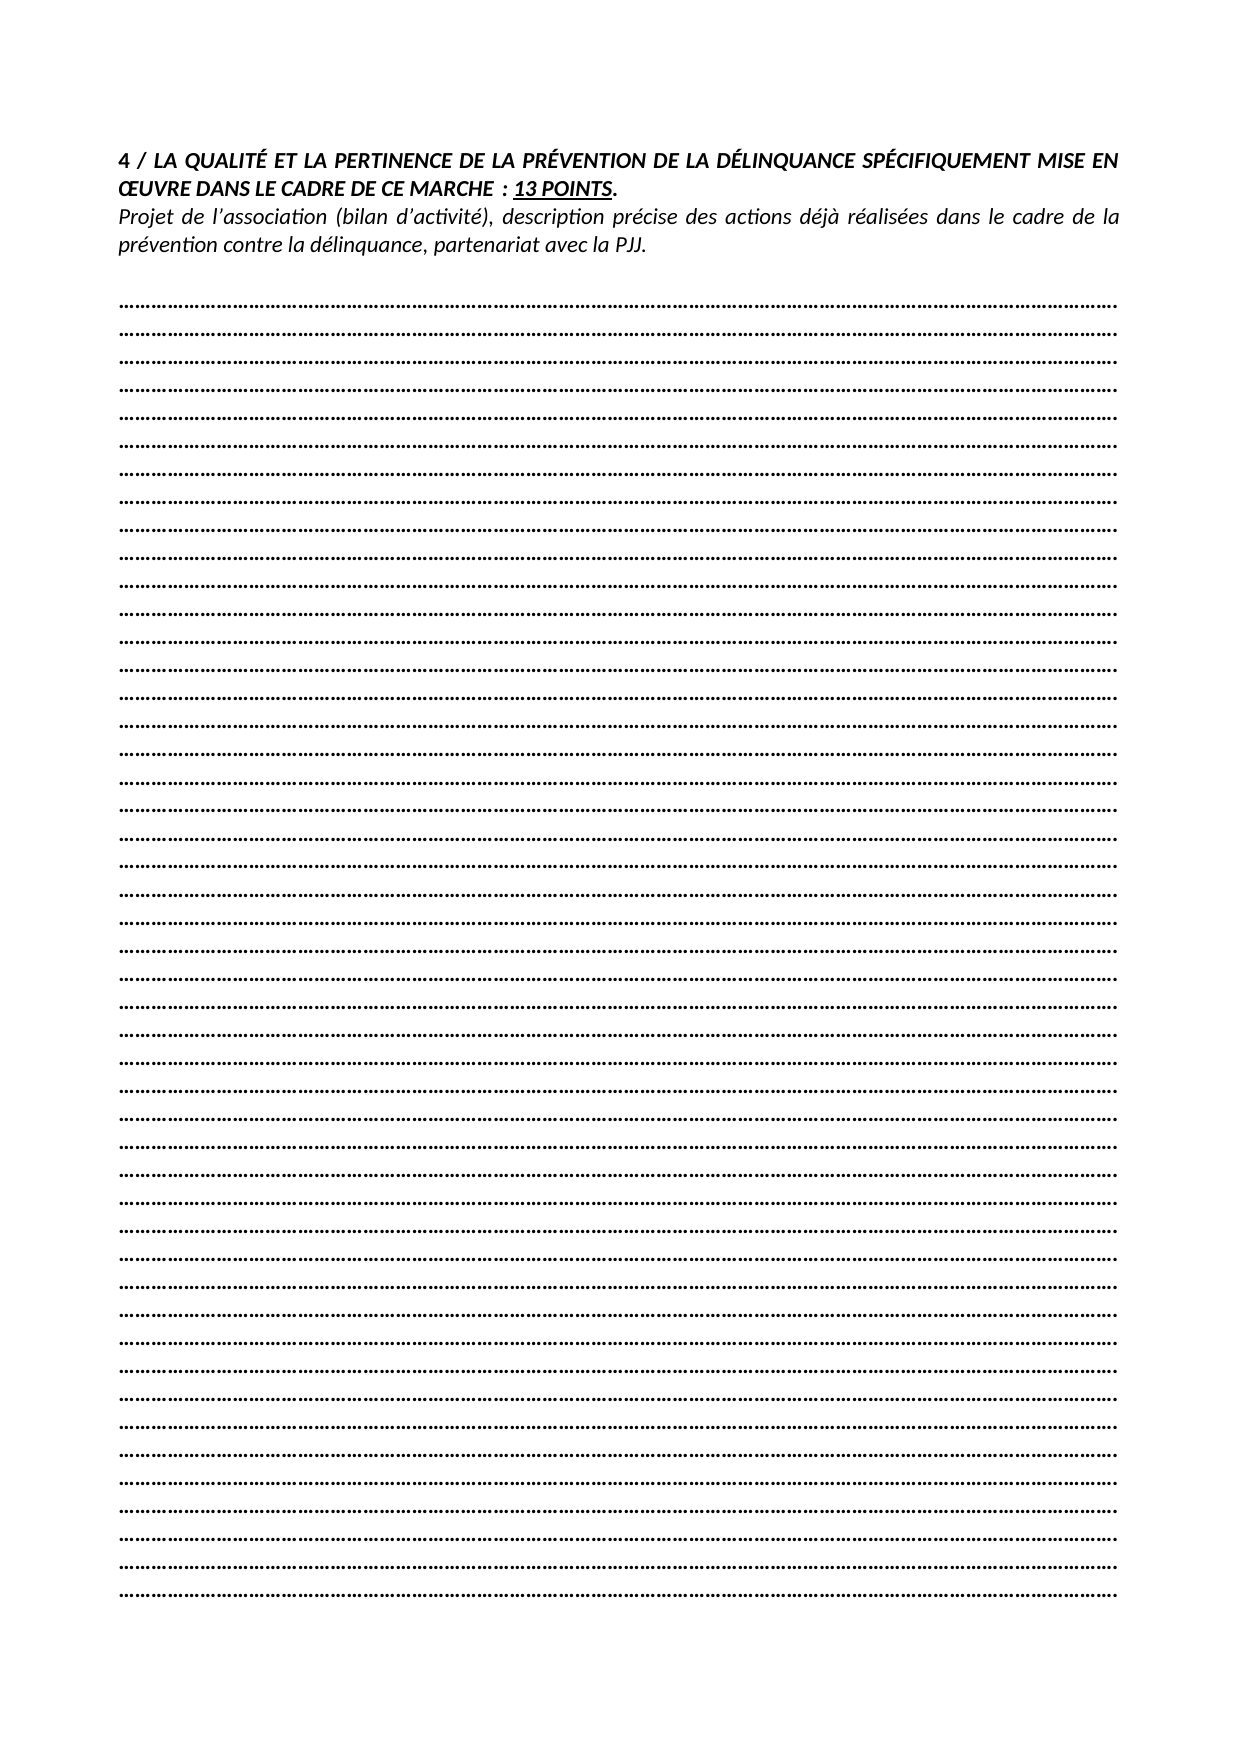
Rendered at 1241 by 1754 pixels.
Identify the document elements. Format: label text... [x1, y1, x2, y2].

text ………………………………………………………………………………………………………………………………………………………………….………………………………………………………………………………………………………………………………………………………………….………………………………………………………………………………………………………………………………………………………………….………………………………………………………………………………………………………………………………………………………………….…………………………………………………………………………………………………………………………………………………………………. [118, 1183, 1122, 1323]
text ………………………………………………………………………………………………………………………………………………………………….………………………………………………………………………………………………………………………………………………………………….………………………………………………………………………………………………………………………………………………………………….………………………………………………………………………………………………………………………………………………………………….………………………………………………………………………………………………………………………………………………………………….………………………………………………………………………………………………………………………………………………………………….…………………………………………………………………………………………………………………………………………………………………. [118, 987, 1122, 1183]
text Projet de l’association (bilan d’activité), description précise des actions déjà réalisées dans le cadre de la prévention contre la délinquance, partenariat avec la PJJ. [118, 202, 1122, 258]
text ………………………………………………………………………………………………………………………………………………………………….…………………………………………………………………………………………………………………………………………………………………. [118, 1463, 1122, 1519]
text ………………………………………………………………………………………………………………………………………………………………….………………………………………………………………………………………………………………………………………………………………….………………………………………………………………………………………………………………………………………………………………….………………………………………………………………………………………………………………………………………………………………….…………………………………………………………………………………………………………………………………………………………………. [118, 847, 1122, 987]
text ………………………………………………………………………………………………………………………………………………………………….………………………………………………………………………………………………………………………………………………………………….………………………………………………………………………………………………………………………………………………………………….………………………………………………………………………………………………………………………………………………………………….………………………………………………………………………………………………………………………………………………………………….………………………………………………………………………………………………………………………………………………………………….………………………………………………………………………………………………………………………………………………………………….………………………………………………………………………………………………………………………………………………………………….………………………………………………………………………………………………………………………………………………………………….………………………………………………………………………………………………………………………………………………………………….………………………………………………………………………………………………………………………………………………………………….………………………………………………………………………………………………………………………………………………………………….………………………………………………………………………………………………………………………………………………………………….………………………………………………………………………………………………………………………………………………………………….…………………………………………………………………………………………………………………………………………………………………. [118, 286, 1122, 707]
text ………………………………………………………………………………………………………………………………………………………………….………………………………………………………………………………………………………………………………………………………………….………………………………………………………………………………………………………………………………………………………………….………………………………………………………………………………………………………………………………………………………………….…………………………………………………………………………………………………………………………………………………………………. [118, 1323, 1122, 1463]
text 4 / LA QUALITÉ ET LA PERTINENCE DE LA PRÉVENTION DE LA DÉLINQUANCE SPÉCIFIQUEMENT MISE EN ŒUVRE DANS LE CADRE DE CE MARCHE : 13 POINTS. [118, 146, 1122, 202]
text ………………………………………………………………………………………………………………………………………………………………….………………………………………………………………………………………………………………………………………………………………….…………………………………………………………………………………………………………………………………………………………………. [118, 1519, 1122, 1603]
text ………………………………………………………………………………………………………………………………………………………………….………………………………………………………………………………………………………………………………………………………………….………………………………………………………………………………………………………………………………………………………………….………………………………………………………………………………………………………………………………………………………………….…………………………………………………………………………………………………………………………………………………………………. [118, 707, 1122, 847]
